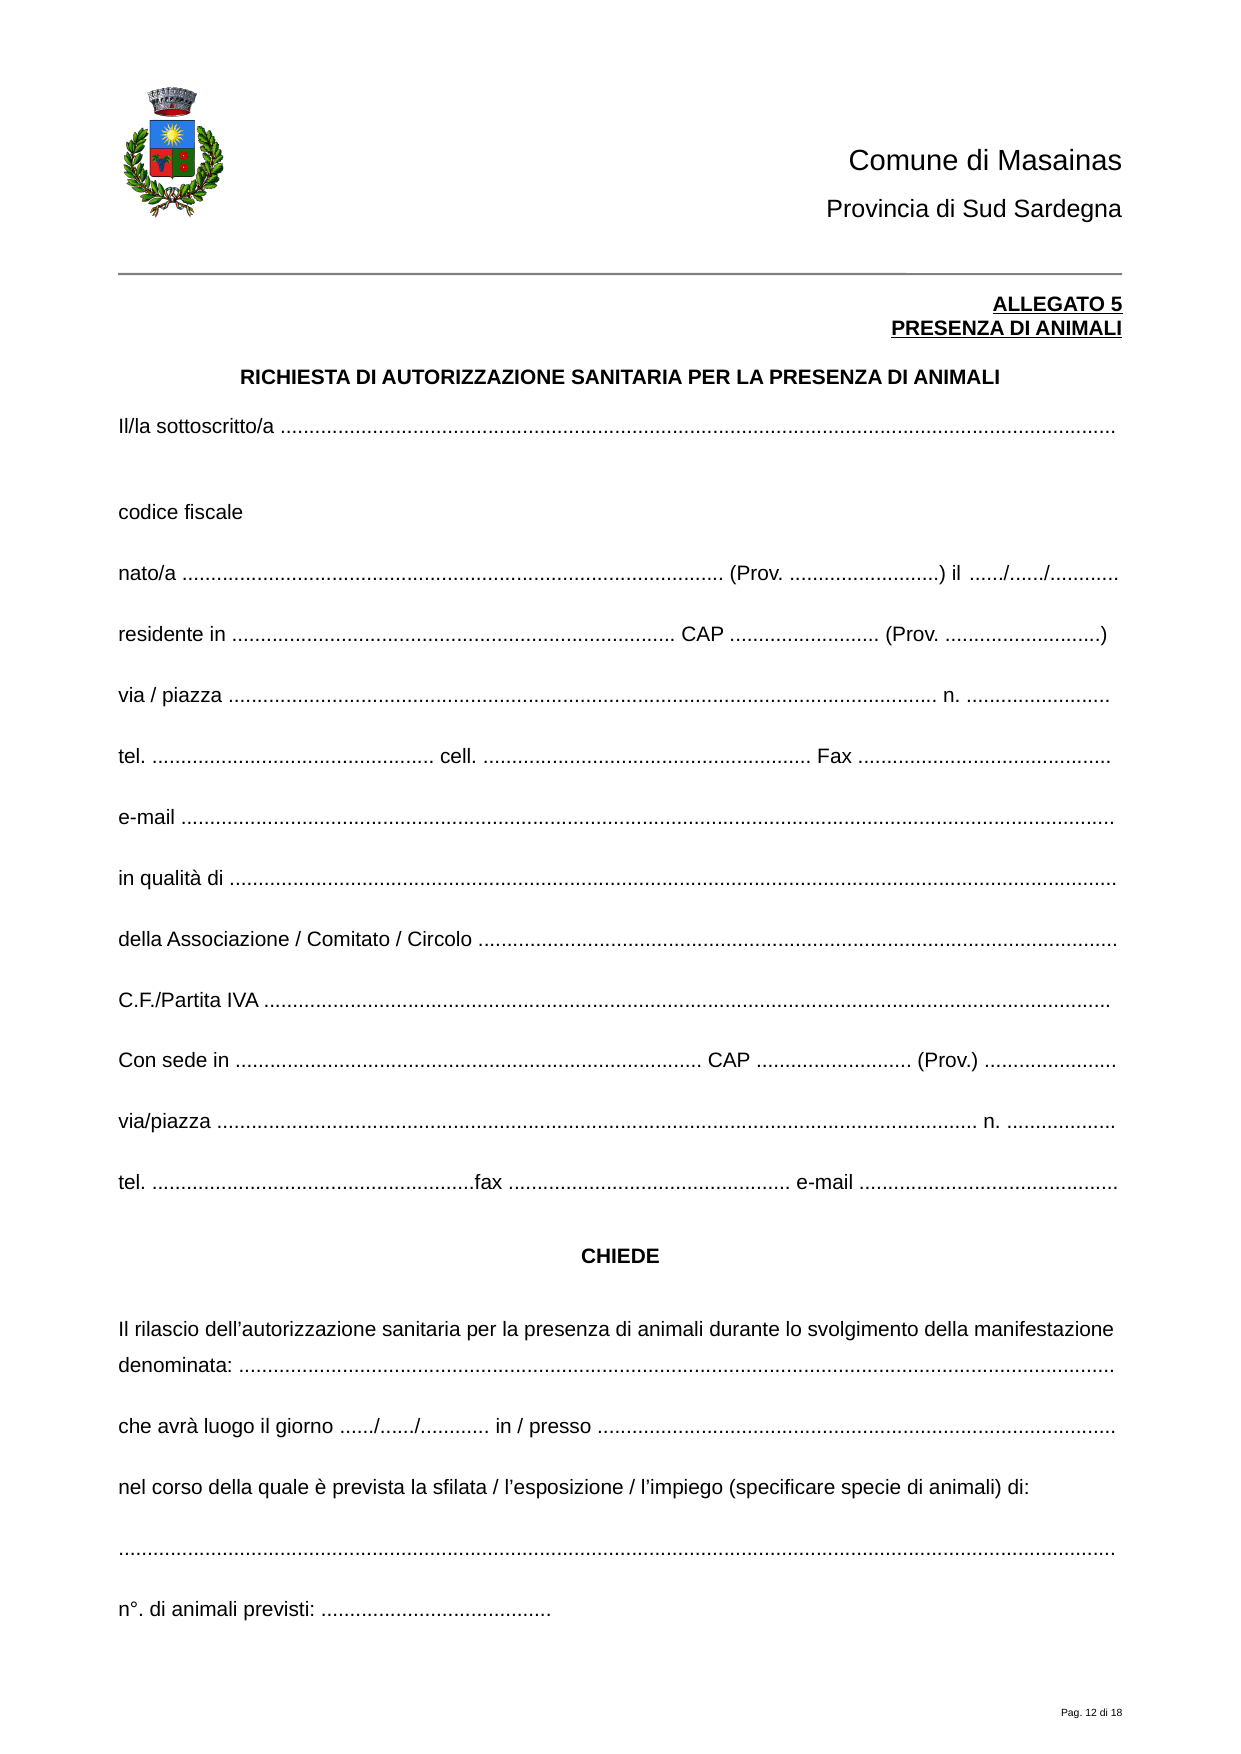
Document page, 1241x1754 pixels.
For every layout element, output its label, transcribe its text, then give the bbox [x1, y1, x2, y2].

text residente in ............................................................................. CAP .......................... (Prov. ...........................) [118, 622, 1122, 646]
text in qualità di .......................................................................................................................................................... [118, 866, 1122, 889]
text n°. di animali previsti: ........................................ [118, 1597, 1122, 1621]
picture [122, 87, 224, 219]
text codice fiscale [118, 500, 346, 524]
text Il/la sottoscritto/a ................................................................................................................................................. [118, 414, 1122, 438]
text C.F./Partita IVA ................................................................................................................................................... [118, 987, 1122, 1011]
text nato/a .............................................................................................. (Prov. ..........................) il ....../....../............ [118, 561, 1122, 585]
text Comune di Masainas [224, 143, 1122, 177]
text PRESENZA DI ANIMALI [118, 316, 1122, 340]
text della Associazione / Comitato / Circolo ............................................................................................................... [118, 926, 1122, 950]
text tel. ................................................. cell. ......................................................... Fax ............................................ [118, 744, 1122, 768]
text e-mail .................................................................................................................................................................. [118, 804, 1122, 828]
text via/piazza .................................................................................................................................... n. ................... [118, 1109, 1122, 1133]
text ............................................................................................................................................................................. [118, 1536, 1122, 1560]
text tel. ........................................................fax ................................................. e-mail ............................................. [118, 1170, 1122, 1194]
text CHIEDE [118, 1244, 1122, 1268]
text Con sede in ................................................................................. CAP ........................... (Prov.) ....................... [118, 1048, 1122, 1072]
text che avrà luogo il giorno ....../....../............ in / presso .......................................................................................... [118, 1414, 1122, 1438]
text nel corso della quale è prevista la sfilata / l’esposizione / l’impiego (specificare specie di animali) di: [118, 1475, 1122, 1499]
subtitle RICHIESTA DI AUTORIZZAZIONE SANITARIA PER LA PRESENZA DI ANIMALI [118, 365, 1122, 389]
text Il rilascio dell’autorizzazione sanitaria per la presenza di animali durante lo svolgimento della manifestazione denominata: ........................................................................................................................................................ [118, 1317, 1122, 1377]
text [986, 500, 1122, 524]
text Provincia di Sud Sardegna [118, 194, 1122, 223]
text ALLEGATO 5 [118, 292, 1122, 316]
text via / piazza ........................................................................................................................... n. ......................... [118, 683, 1122, 707]
